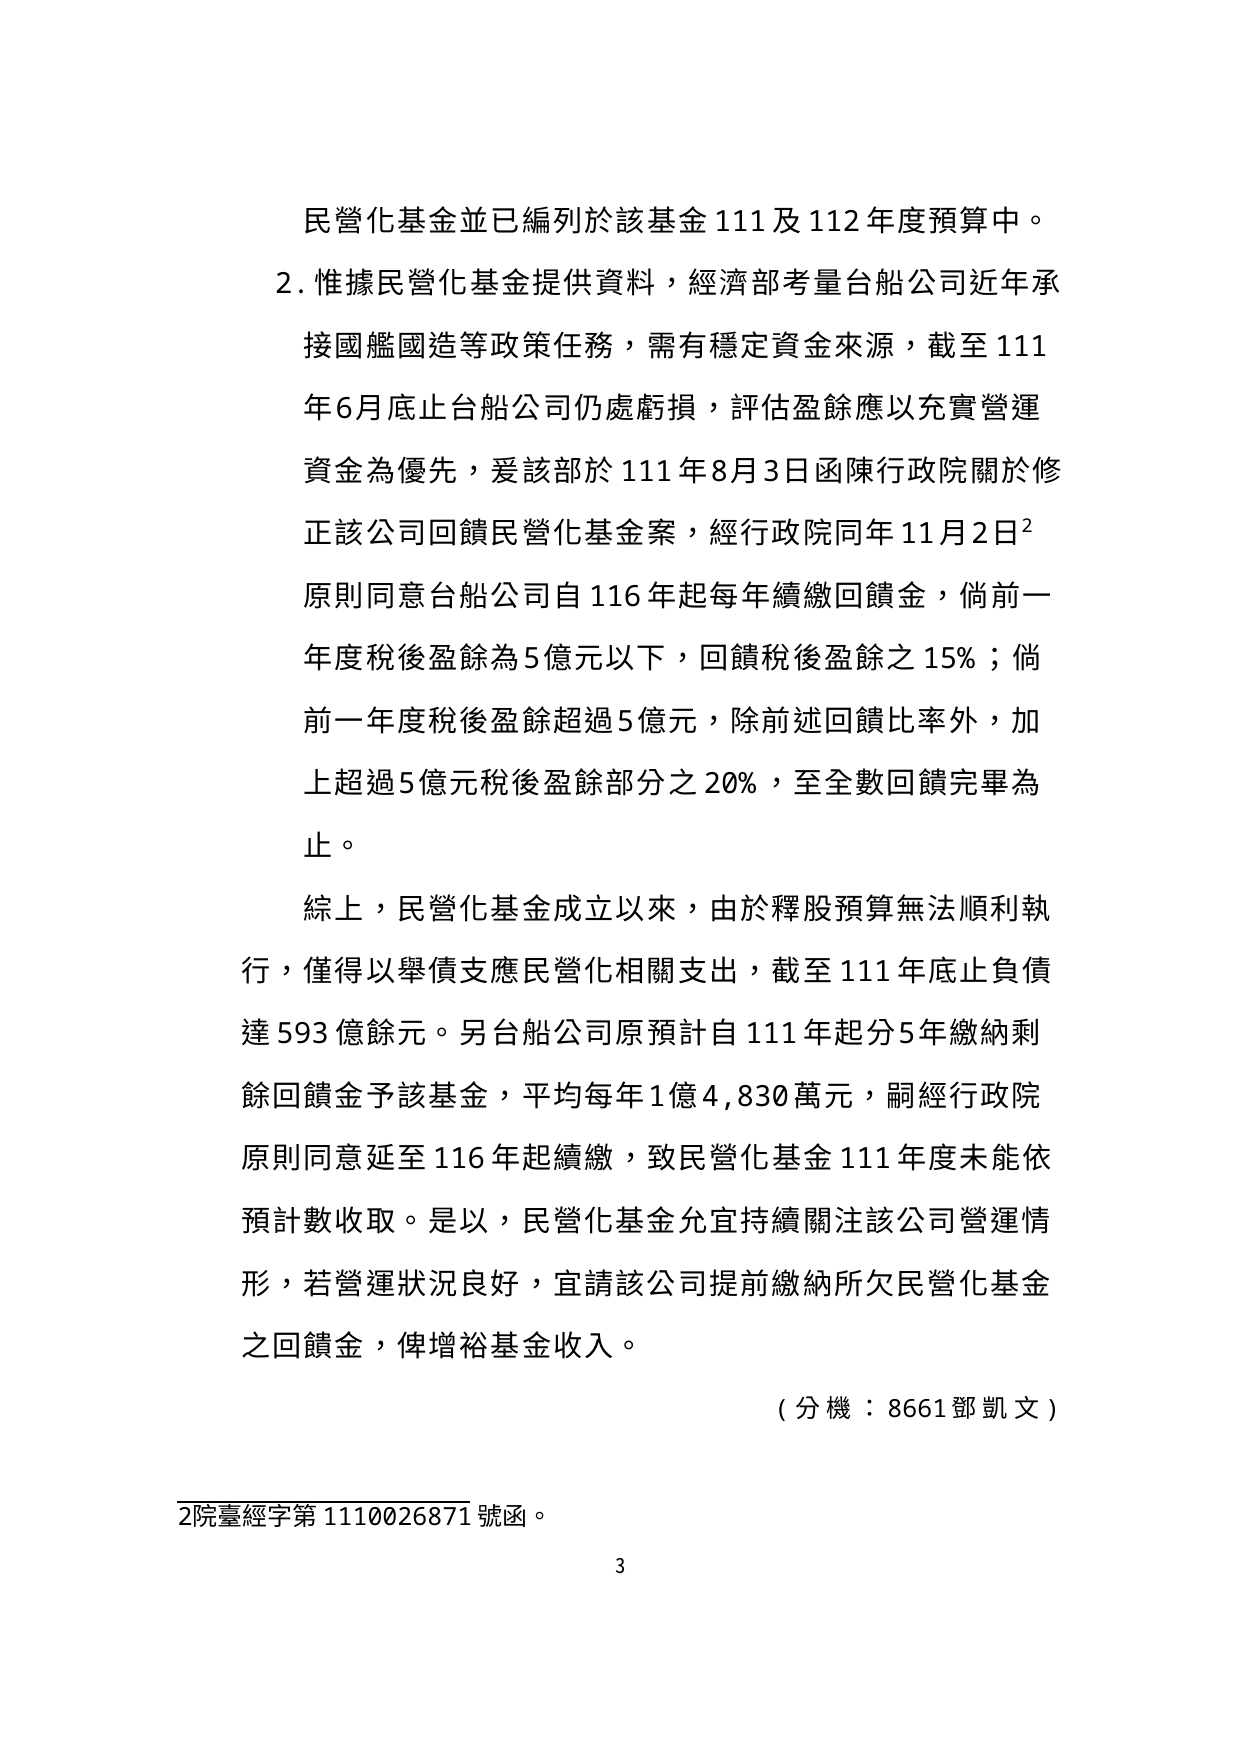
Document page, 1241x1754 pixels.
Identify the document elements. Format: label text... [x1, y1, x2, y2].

text 綜上，民營化基金成立以來，由於釋股預算無法順利執行，僅得以舉債支應民營化相關支出，截至111年底止負債達593億餘元。另台船公司原預計自111年起分5年繳納剩餘回饋金予該基金，平均每年1億4,830萬元，嗣經行政院原則同意延至116年起續繳，致民營化基金111年度未能依預計數收取。是以，民營化基金允宜持續關注該公司營運情形，若營運狀況良好，宜請該公司提前繳納所欠民營化基金之回饋金，俾增裕基金收入。 [236, 865, 1063, 1365]
text 民營化基金並已編列於該基金111及112年度預算中。 [266, 177, 1063, 240]
text (分機：8661鄧凱文) [177, 1365, 1063, 1427]
text 2.惟據民營化基金提供資料，經濟部考量台船公司近年承接國艦國造等政策任務，需有穩定資金來源，截至111年6月底止台船公司仍處虧損，評估盈餘應以充實營運資金為優先，爰該部於111年8月3日函陳行政院關於修正該公司回饋民營化基金案，經行政院同年11月2日原則同意台船公司自116年起每年續繳回饋金，倘前一年度稅後盈餘為5億元以下，回饋稅後盈餘之15%；倘前一年度稅後盈餘超過5億元，除前述回饋比率外，加上超過5億元稅後盈餘部分之20%，至全數回饋完畢為止。 [266, 240, 1063, 865]
text 院臺經字第1110026871號函。 [177, 1502, 1063, 1532]
